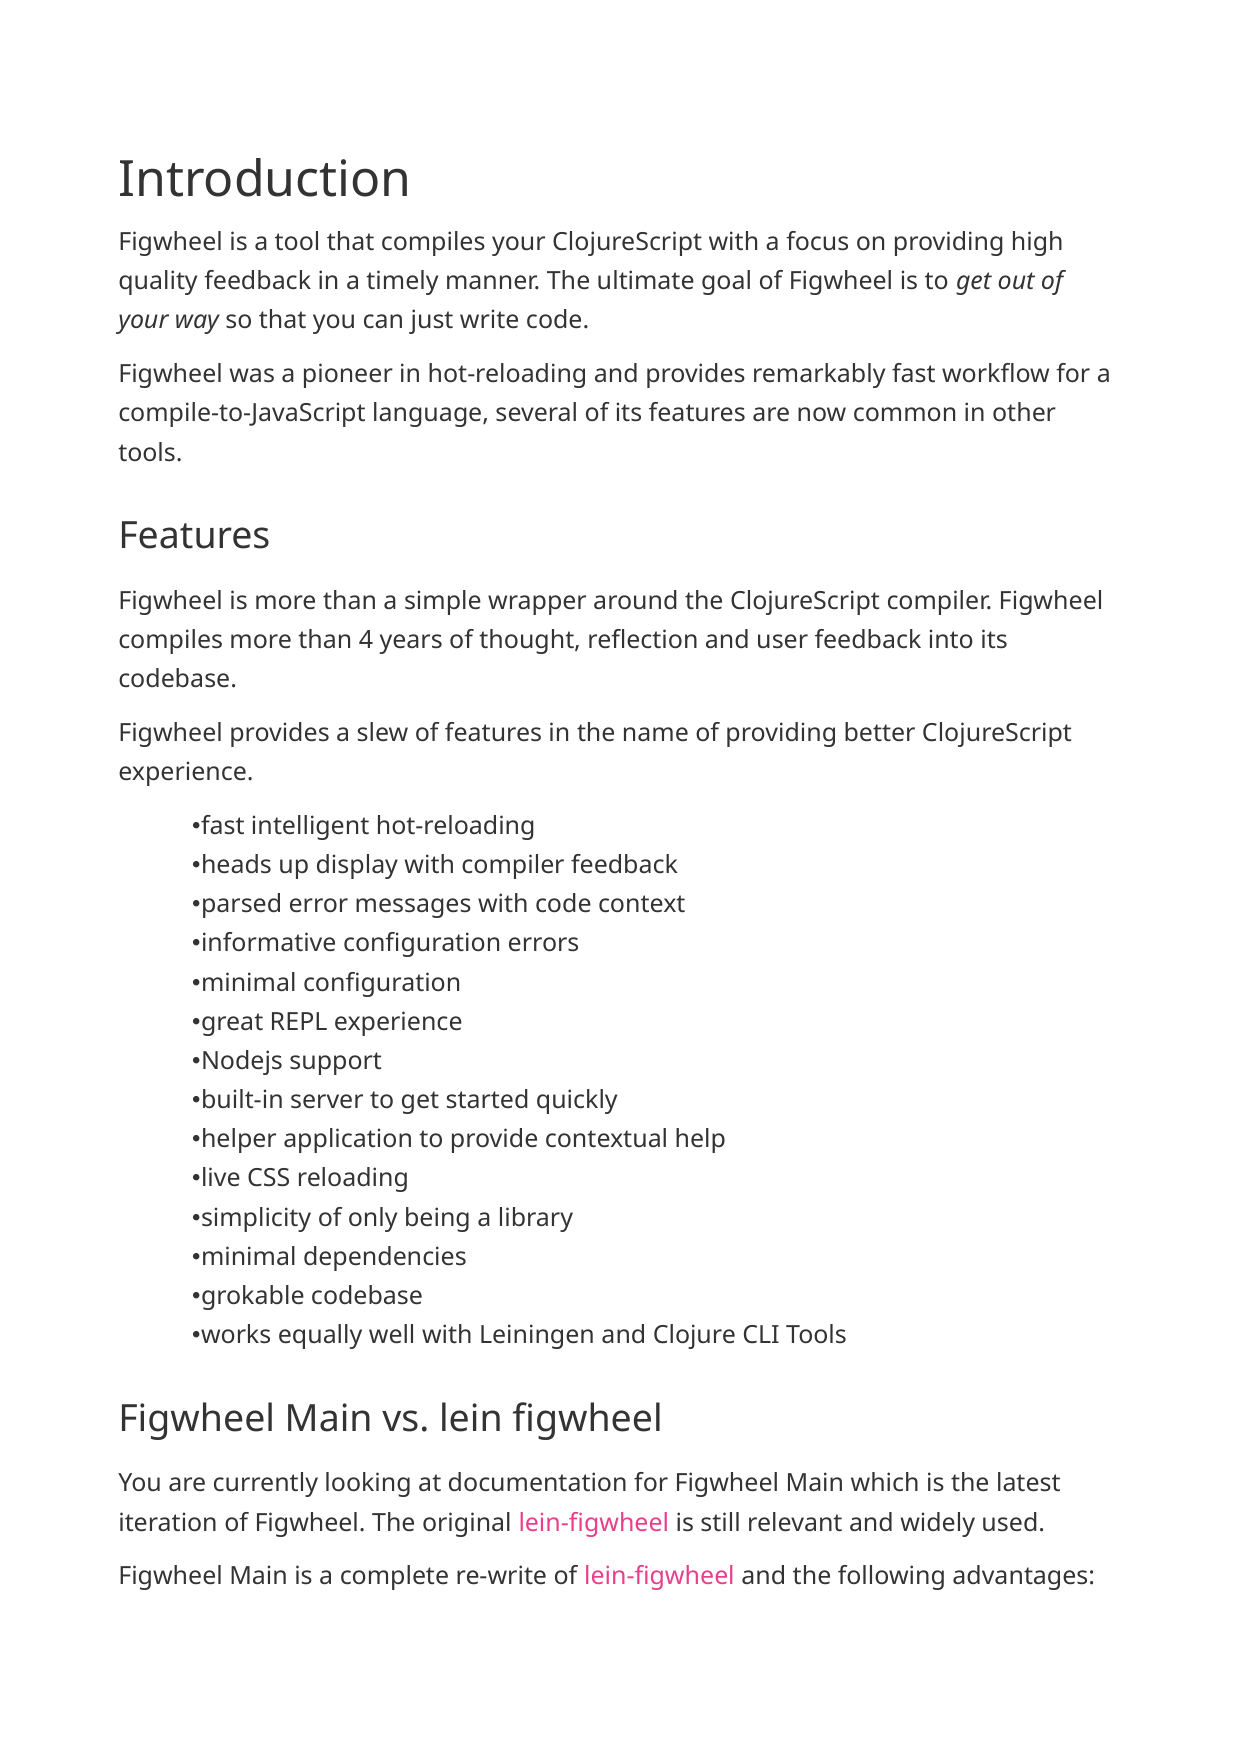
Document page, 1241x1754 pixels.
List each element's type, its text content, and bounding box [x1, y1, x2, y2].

text Figwheel provides a slew of features in the name of providing better ClojureScript experience. [118, 714, 1122, 788]
text Figwheel is a tool that compiles your ClojureScript with a focus on providing high quality feedback in a timely manner. The ultimate goal of Figwheel is to get out of your way so that you can just write code. [118, 224, 1122, 336]
text Figwheel is more than a simple wrapper around the ClojureScript compiler. Figwheel compiles more than 4 years of thought, reflection and user feedback into its codebase. [118, 582, 1122, 695]
subtitle Introduction [118, 143, 1122, 211]
list live CSS reloading [118, 1160, 1122, 1194]
list simplicity of only being a library [118, 1199, 1122, 1233]
subtitle Features [118, 509, 1122, 560]
text Figwheel was a pioneer in hot-reloading and provides remarkably fast workflow for a compile-to-JavaScript language, several of its features are now common in other tools. [118, 356, 1122, 468]
text You are currently looking at documentation for Figwheel Main which is the latest iteration of Figwheel. The original lein-figwheel is still relevant and widely used. [118, 1465, 1122, 1538]
list minimal configuration [118, 964, 1122, 998]
list heads up display with compiler feedback [118, 847, 1122, 881]
list grokable codebase [118, 1277, 1122, 1312]
list works equally well with Leiningen and Clojure CLI Tools [118, 1317, 1122, 1351]
list fast intelligent hot-reloading [118, 807, 1122, 842]
list minimal dependencies [118, 1238, 1122, 1272]
list great REPL experience [118, 1003, 1122, 1037]
list parsed error messages with code context [118, 886, 1122, 920]
list Nodejs support [118, 1042, 1122, 1077]
subtitle Figwheel Main vs. lein figwheel [118, 1391, 1122, 1442]
list informative configuration errors [118, 925, 1122, 959]
list helper application to provide contextual help [118, 1121, 1122, 1155]
list built-in server to get started quickly [118, 1082, 1122, 1116]
text Figwheel Main is a complete re-write of lein-figwheel and the following advantages: [118, 1558, 1122, 1592]
